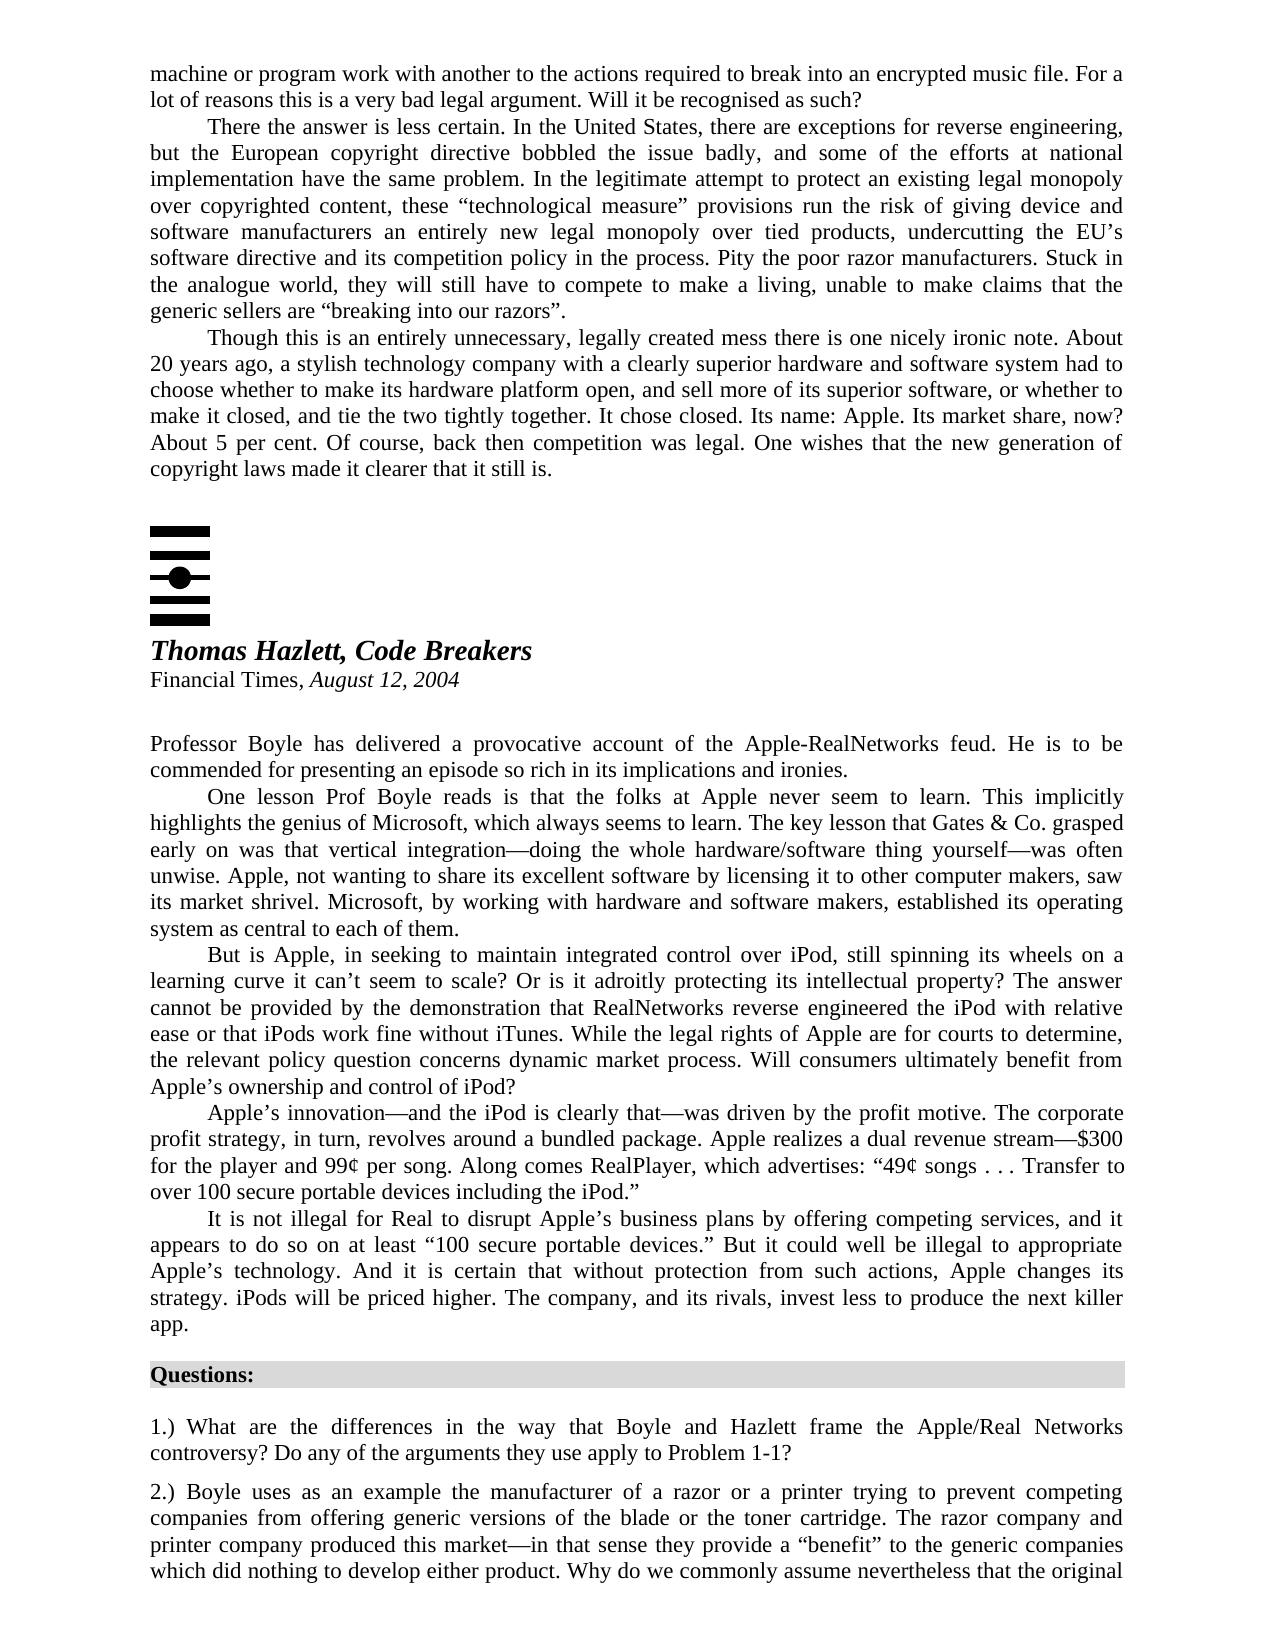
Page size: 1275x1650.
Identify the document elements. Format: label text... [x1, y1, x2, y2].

text machine or program work with another to the actions required to break into an encrypted music file. For a lot of reasons this is a very bad legal argument. Will it be recognised as such? [150, 60, 1125, 113]
text One lesson Prof Boyle reads is that the folks at Apple never seem to learn. This implicitly highlights the genius of Microsoft, which always seems to learn. The key lesson that Gates & Co. grasped early on was that vertical integration—doing the whole hardware/software thing yourself—was often unwise. Apple, not wanting to share its excellent software by licensing it to other computer makers, saw its market shrivel. Microsoft, by working with hardware and software makers, established its operating system as central to each of them. [150, 783, 1125, 941]
text There the answer is less certain. In the United States, there are exceptions for reverse engineering, but the European copyright directive bobbled the issue badly, and some of the efforts at national implementation have the same problem. In the legitimate attempt to protect an existing legal monopoly over copyrighted content, these “technological measure” provisions run the risk of giving device and software manufacturers an entirely new legal monopoly over tied products, undercutting the EU’s software directive and its competition policy in the process. Pity the poor razor manufacturers. Stuck in the analogue world, they will still have to compete to make a living, unable to make claims that the generic sellers are “breaking into our razors”. [150, 113, 1125, 323]
text Questions: [150, 1361, 1125, 1388]
text Thomas Hazlett, Code Breakers [150, 633, 1125, 666]
text 1.) What are the differences in the way that Boyle and Hazlett frame the Apple/Real Networks controversy? Do any of the arguments they use apply to Problem 1-1? [150, 1413, 1125, 1465]
text It is not illegal for Real to disrupt Apple’s business plans by offering competing services, and it appears to do so on at least “100 secure portable devices.” But it could well be illegal to appropriate Apple’s technology. And it is certain that without protection from such actions, Apple changes its strategy. iPods will be priced higher. The company, and its rivals, invest less to produce the next killer app. [150, 1204, 1125, 1336]
text Apple’s innovation—and the iPod is clearly that—was driven by the profit motive. The corporate profit strategy, in turn, revolves around a bundled package. Apple realizes a dual revenue stream—$300 for the player and 99¢ per song. Along comes RealPlayer, which advertises: “49¢ songs . . . Transfer to over 100 secure portable devices including the iPod.” [150, 1099, 1125, 1204]
text But is Apple, in seeking to maintain integrated control over iPod, still spinning its wheels on a learning curve it can’t seem to scale? Or is it adroitly protecting its intellectual property? The answer cannot be provided by the demonstration that RealNetworks reverse engineered the iPod with relative ease or that iPods work fine without iTunes. While the legal rights of Apple are for courts to determine, the relevant policy question concerns dynamic market process. Will consumers ultimately benefit from Apple’s ownership and control of iPod? [150, 941, 1125, 1099]
text Professor Boyle has delivered a provocative account of the Apple-RealNetworks feud. He is to be commended for presenting an episode so rich in its implications and ironies. [150, 730, 1125, 783]
text 2.) Boyle uses as an example the manufacturer of a razor or a printer trying to prevent competing companies from offering generic versions of the blade or the toner cartridge. The razor company and printer company produced this market—in that sense they provide a “benefit” to the generic companies which did nothing to develop either product. Why do we commonly assume nevertheless that the original [150, 1478, 1125, 1583]
text Financial Times, August 12, 2004 [150, 666, 1125, 693]
text Though this is an entirely unnecessary, legally created mess there is one nicely ironic note. About 20 years ago, a stylish technology company with a clearly superior hardware and software system had to choose whether to make its hardware platform open, and sell more of its superior software, or whether to make it closed, and tie the two tightly together. It chose closed. Its name: Apple. Its market share, now? About 5 per cent. Of course, back then competition was legal. One wishes that the new generation of copyright laws made it clearer that it still is. [150, 323, 1125, 482]
